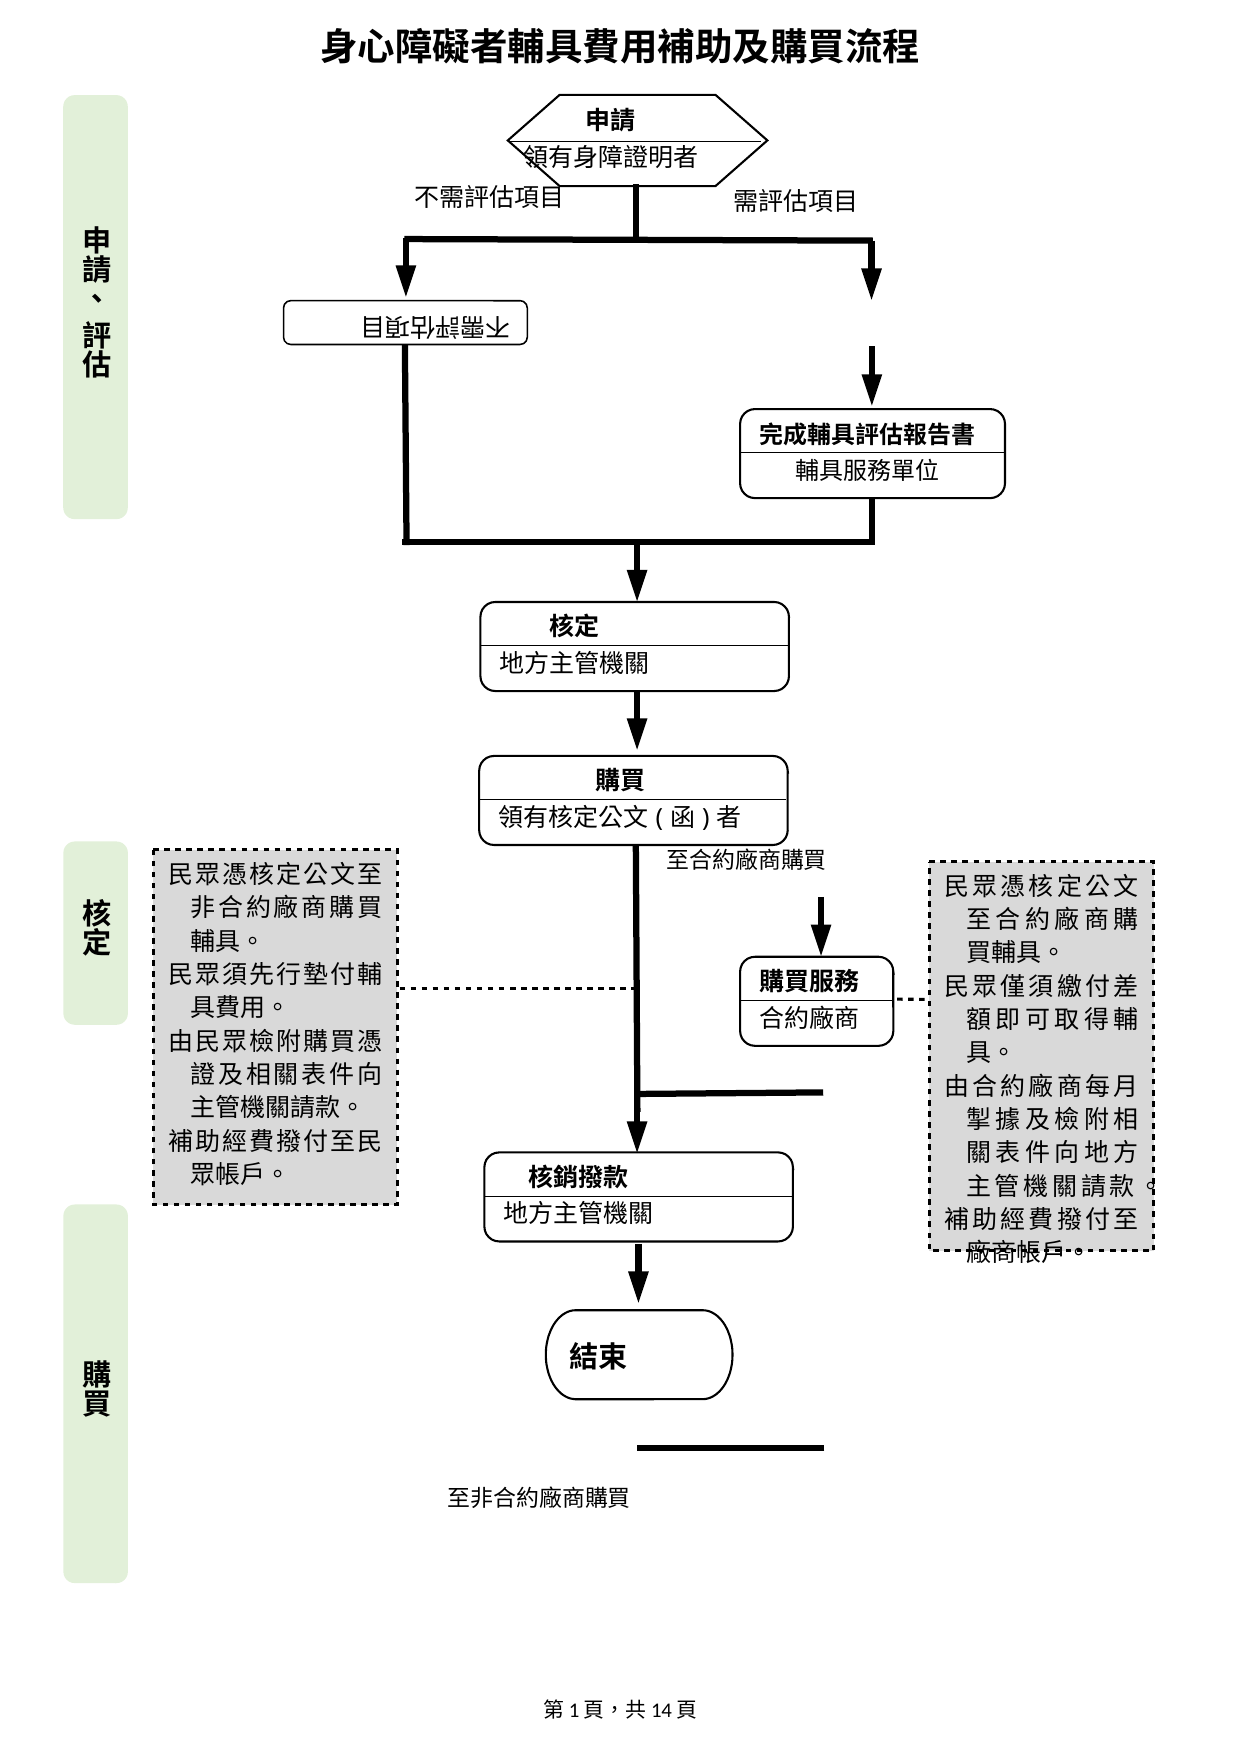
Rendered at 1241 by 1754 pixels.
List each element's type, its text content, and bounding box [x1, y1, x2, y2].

text 至非合約廠商購買 [447, 1480, 631, 1513]
text 身心障礙者輔具費用補助及購買流程 [74, 3, 1167, 65]
